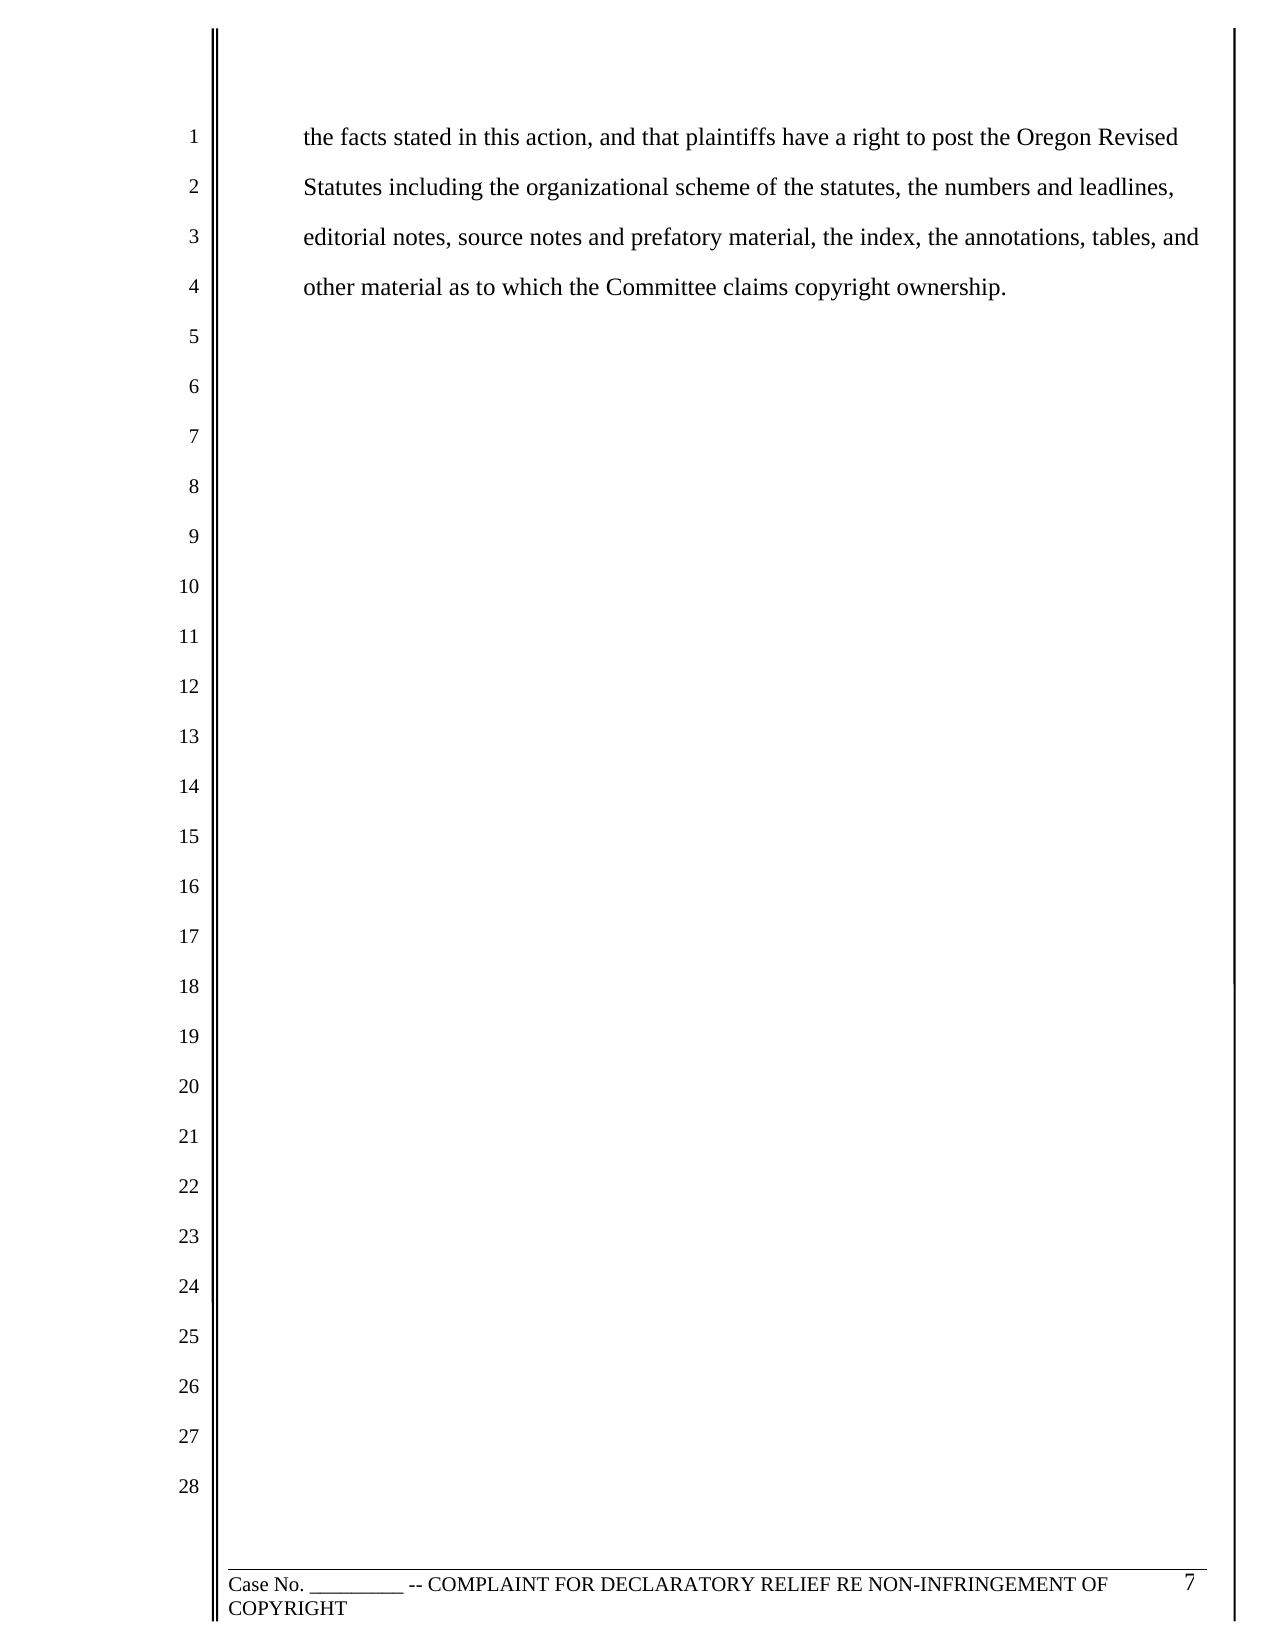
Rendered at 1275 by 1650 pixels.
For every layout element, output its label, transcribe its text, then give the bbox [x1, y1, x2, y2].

list the facts stated in this action, and that plaintiffs have a right to post the Oregon Revised Statutes including the organizational scheme of the statutes, the numbers and leadlines, editorial notes, source notes and prefatory material, the index, the annotations, tables, and other material as to which the Committee claims copyright ownership. [228, 105, 1207, 305]
